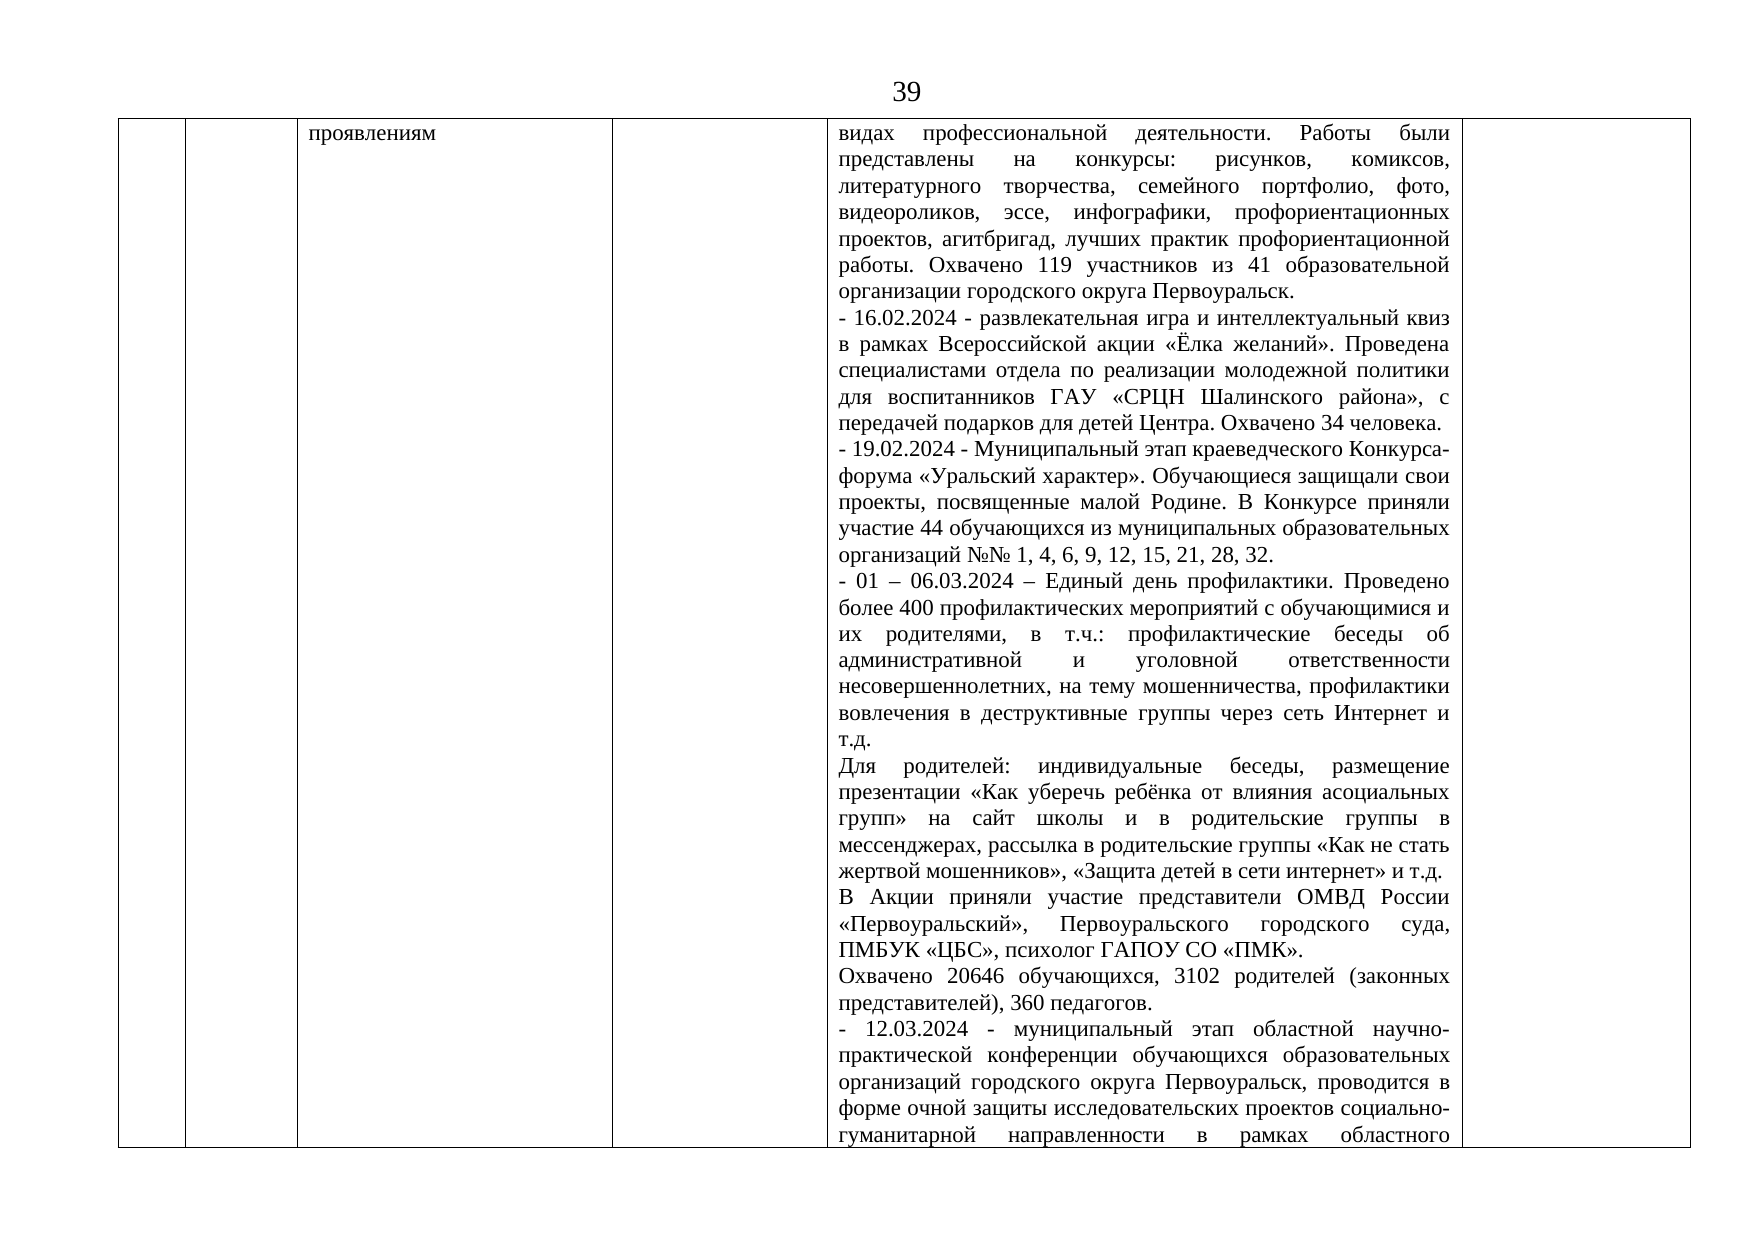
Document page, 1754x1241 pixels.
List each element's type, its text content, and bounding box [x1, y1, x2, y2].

table_cell [119, 119, 185, 1147]
table_cell [613, 119, 827, 1147]
table_cell проявлениям [298, 119, 612, 1147]
table_cell видах профессиональной деятельности. Работы были представлены на конкурсы: рисунков, комиксов, литературного творчества, семейного портфолио, фото, видеороликов, эссе, инфографики, профориентационных проектов, агитбригад, лучших практик профориентационной работы. Охвачено 119 участников из 41 образовательной организации городского округа Первоуральск. - 16.02.2024 - развлекательная игра и интеллектуальный квиз в рамках Всероссийской акции «Ёлка желаний». Проведена специалистами отдела по реализации молодежной политики для воспитанников ГАУ «СРЦН Шалинского района», с передачей подарков для детей Центра. Охвачено 34 человека. - 19.02.2024 - Муниципальный этап краеведческого Конкурса-форума «Уральский характер». Обучающиеся защищали свои проекты, посвященные малой Родине. В Конкурсе приняли участие 44 обучающихся из муниципальных образовательных организаций №№ 1, 4, 6, 9, 12, 15, 21, 28, 32. - 01 – 06.03.2024 – Единый день профилактики. Проведено более 400 профилактических мероприятий с обучающимися и их родителями, в т.ч.: профилактические беседы об административной и уголовной ответственности несовершеннолетних, на тему мошенничества, профилактики вовлечения в деструктивные группы через сеть Интернет и т.д. Для родителей: индивидуальные беседы, размещение презентации «Как уберечь ребёнка от влияния асоциальных групп» на сайт школы и в родительские группы в мессенджерах, рассылка в родительские группы «Как не стать жертвой мошенников», «Защита детей в сети интернет» и т.д. В Акции приняли участие представители ОМВД России «Первоуральский», Первоуральского городского суда, ПМБУК «ЦБС», психолог ГАПОУ СО «ПМК». Охвачено 20646 обучающихся, 3102 родителей (законных представителей), 360 педагогов. - 12.03.2024 - муниципальный этап областной научно-практической конференции обучающихся образовательных организаций городского округа Первоуральск, проводится в форме очной защиты исследовательских проектов социально-гуманитарной направленности в рамках областного [828, 119, 1462, 1147]
table_cell [186, 119, 297, 1147]
table_cell [1463, 119, 1690, 1147]
table_cell [1691, 118, 1696, 1147]
